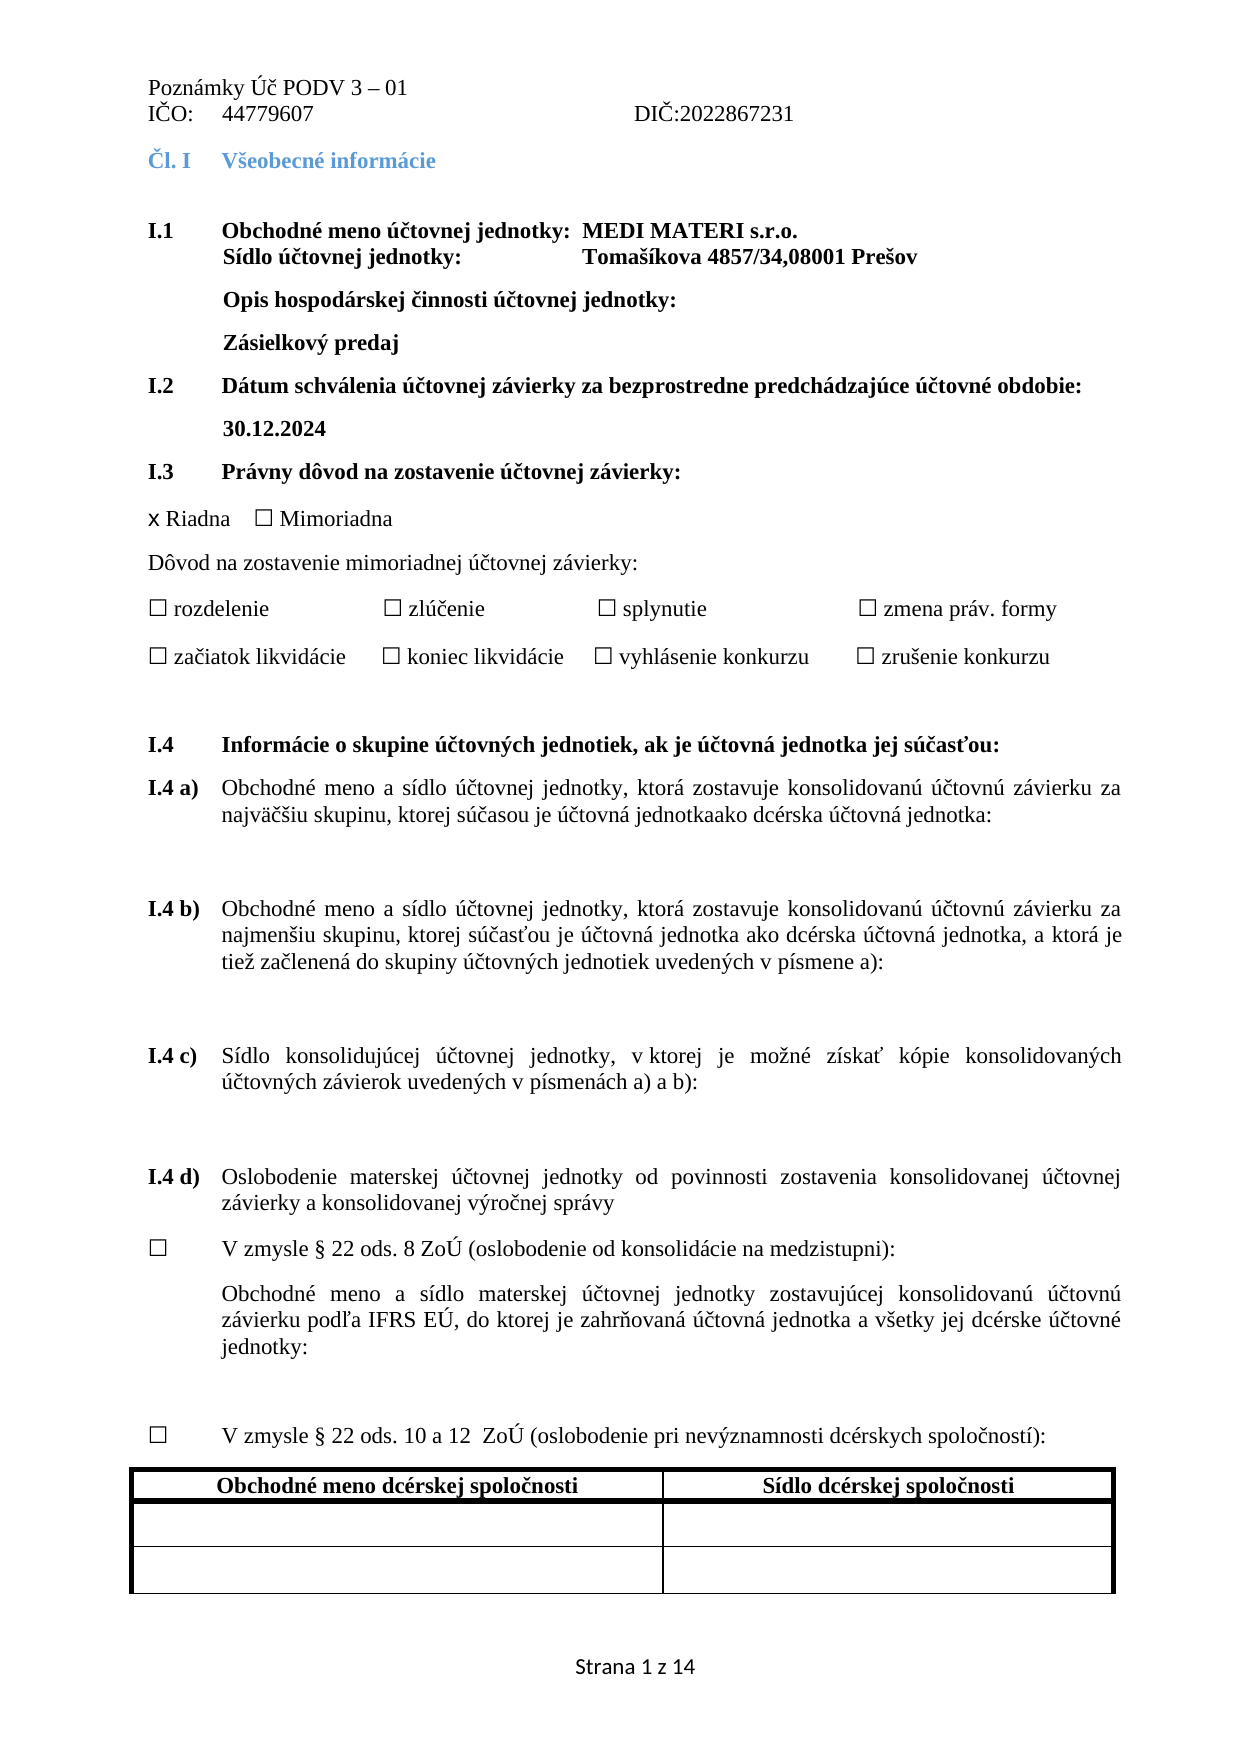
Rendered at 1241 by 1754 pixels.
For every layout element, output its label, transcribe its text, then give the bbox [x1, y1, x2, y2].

text I.4 Informácie o skupine účtovných jednotiek, ak je účtovná jednotka jej súčasťou: [148, 731, 1122, 758]
table_header Sídlo dcérskej spoločnosti [664, 1472, 1111, 1498]
text I.1 Obchodné meno účtovnej jednotky: MEDI MATERI s.r.o. [148, 217, 1122, 243]
list ☐ začiatok likvidácie ☐ koniec likvidácie ☐ vyhlásenie konkurzu ☐ zrušenie konkurzu [148, 640, 1122, 672]
table_cell [134, 1547, 662, 1593]
table_cell [664, 1504, 1111, 1546]
list Opis hospodárskej činnosti účtovnej jednotky: [223, 286, 1122, 313]
text I.4 a) Obchodné meno a sídlo účtovnej jednotky, ktorá zostavuje konsolidovanú účtovnú závierku za najväčšiu skupinu, ktorej súčasou je účtovná jednotkaako dcérska účtovná jednotka: [148, 774, 1122, 827]
text I.4 d) Oslobodenie materskej účtovnej jednotky od povinnosti zostavenia konsolidovanej účtovnej závierky a konsolidovanej výročnej správy [148, 1163, 1122, 1216]
text Obchodné meno a sídlo materskej účtovnej jednotky zostavujúcej konsolidovanú účtovnú závierku podľa IFRS EÚ, do ktorej je zahrňovaná účtovná jednotka a všetky jej dcérske účtovné jednotky: [221, 1280, 1122, 1359]
list Dôvod na zostavenie mimoriadnej účtovnej závierky: [148, 549, 1122, 576]
list I.3 Právny dôvod na zostavenie účtovnej závierky: [148, 458, 1122, 485]
text I.4 b) Obchodné meno a sídlo účtovnej jednotky, ktorá zostavuje konsolidovanú účtovnú závierku za najmenšiu skupinu, ktorej súčasťou je účtovná jednotka ako dcérska účtovná jednotka, a ktorá je tiež začlenená do skupiny účtovných jednotiek uvedených v písmene a): [148, 895, 1122, 974]
list I.2 Dátum schválenia účtovnej závierky za bezprostredne predchádzajúce účtovné obdobie: [148, 372, 1122, 399]
table_cell [134, 1504, 662, 1546]
list x Riadna ☐ Mimoriadna [148, 501, 1122, 533]
list ☐ rozdelenie ☐ zlúčenie ☐ splynutie ☐ zmena práv. formy [148, 592, 1122, 624]
text ☐ V zmysle § 22 ods. 10 a 12 ZoÚ (oslobodenie pri nevýznamnosti dcérskych spoločností): [148, 1419, 1122, 1450]
list 30.12.2024 [223, 415, 1122, 442]
text Čl. I Všeobecné informácie [148, 148, 1122, 174]
text I.4 c) Sídlo konsolidujúcej účtovnej jednotky, v ktorej je možné získať kópie konsolidovaných účtovných závierok uvedených v písmenách a) a b): [148, 1042, 1122, 1095]
list Sídlo účtovnej jednotky: Tomašíkova 4857/34,08001 Prešov [223, 243, 1122, 270]
table_header Obchodné meno dcérskej spoločnosti [134, 1472, 662, 1498]
text ☐ V zmysle § 22 ods. 8 ZoÚ (oslobodenie od konsolidácie na medzistupni): [148, 1232, 1122, 1263]
list Zásielkový predaj [223, 329, 1122, 356]
table_cell [664, 1547, 1111, 1593]
